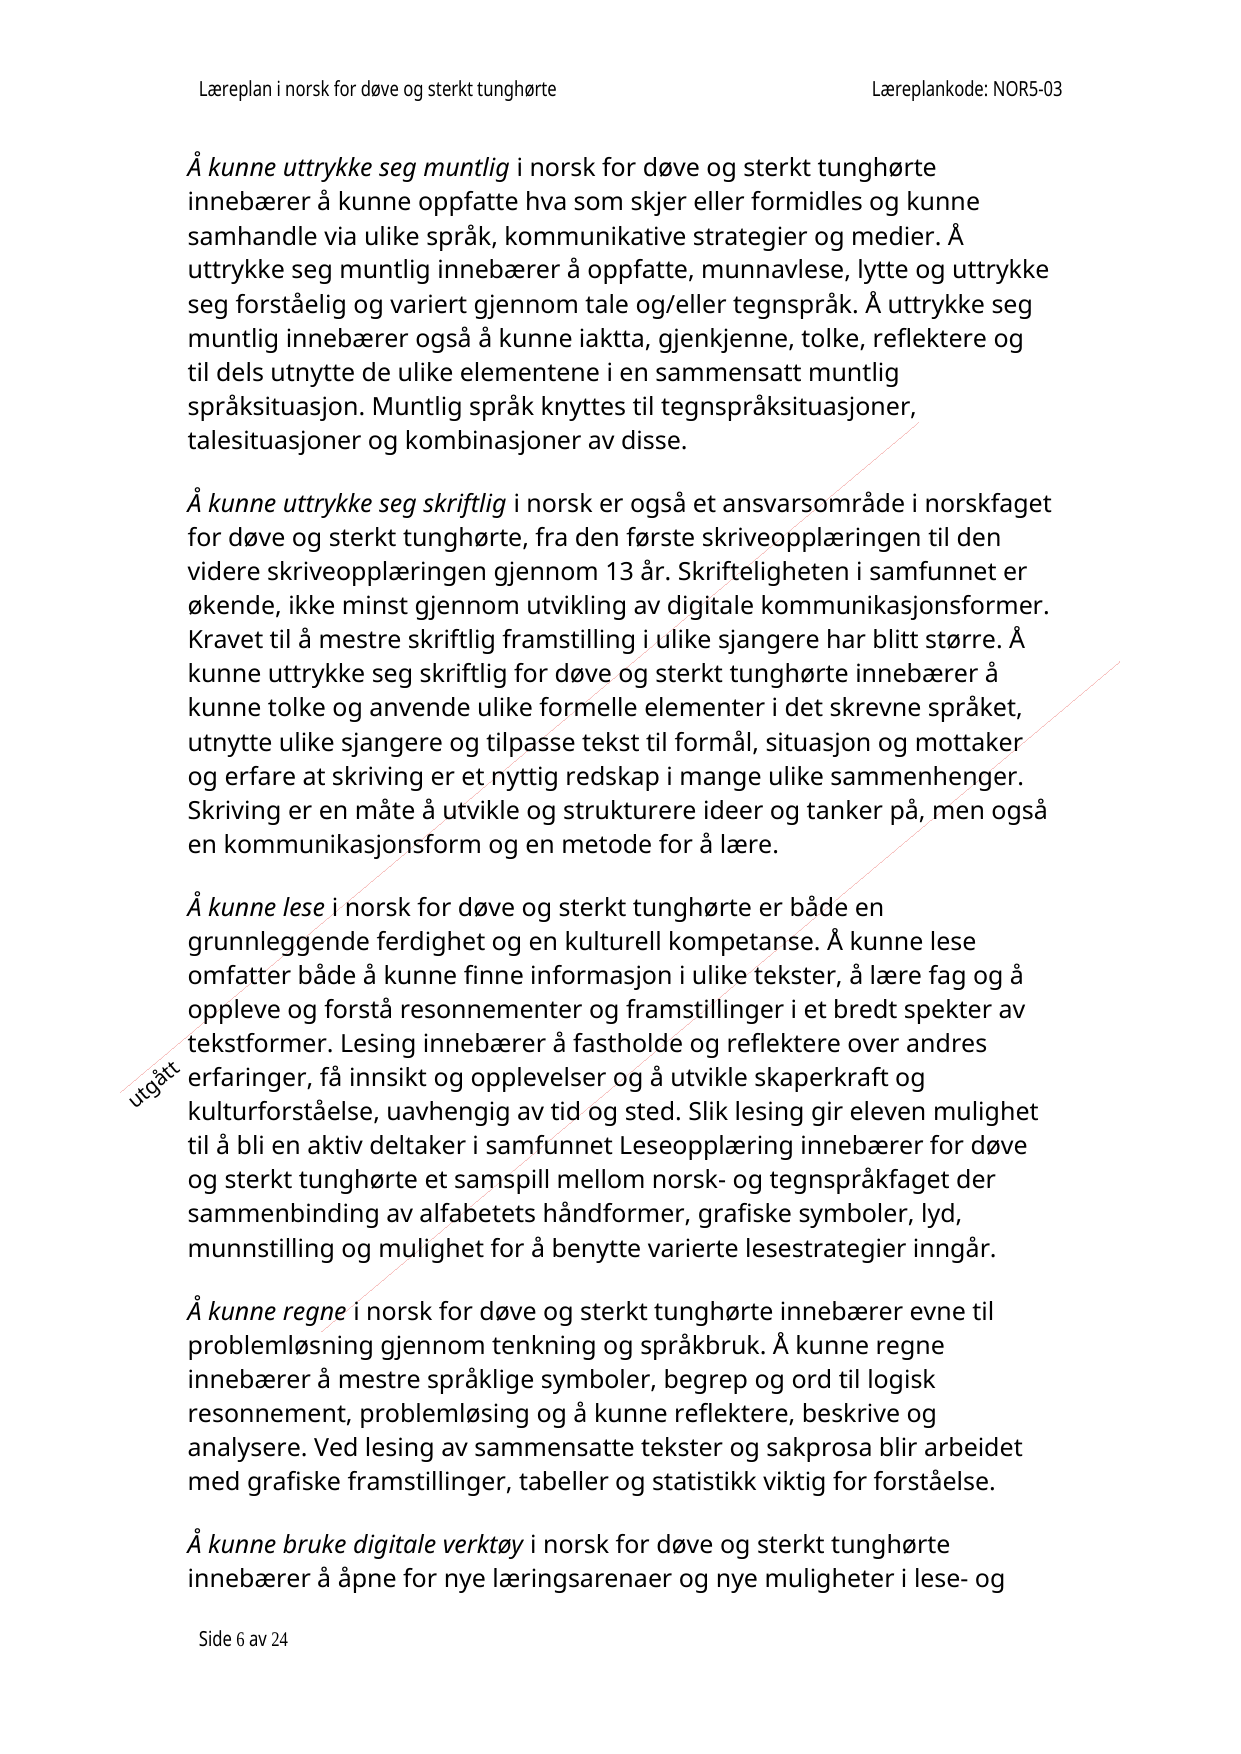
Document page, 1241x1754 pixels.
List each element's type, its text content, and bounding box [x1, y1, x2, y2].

text Å kunne lese i norsk for døve og sterkt tunghørte er både en grunnleggende ferdighet og en kulturell kompetanse. Å kunne lese omfatter både å kunne finne informasjon i ulike tekster, å lære fag og å oppleve og forstå resonnementer og framstillinger i et bredt spekter av tekstformer. Lesing innebærer å fastholde og reflektere over andres erfaringer, få innsikt og opplevelser og å utvikle skaperkraft og kulturforståelse, uavhengig av tid og sted. Slik lesing gir eleven mulighet til å bli en aktiv deltaker i samfunnet Leseopplæring innebærer for døve og sterkt tunghørte et samspill mellom norsk- og tegnspråkfaget der sammenbinding av alfabetets håndformer, grafiske symboler, lyd, munnstilling og mulighet for å benytte varierte lesestrategier inngår. [187, 889, 847, 1264]
text Å kunne lese i norsk for døve og sterkt tunghørte er både en grunnleggende ferdighet og en kulturell kompetanse. Å kunne lese omfatter både å kunne finne informasjon i ulike tekster, å lære fag og å oppleve og forstå resonnementer og framstillinger i et bredt spekter av tekstformer. Lesing innebærer å fastholde og reflektere over andres erfaringer, få innsikt og opplevelser og å utvikle skaperkraft og kulturforståelse, uavhengig av tid og sted. Slik lesing gir eleven mulighet til å bli en aktiv deltaker i samfunnet Leseopplæring innebærer for døve og sterkt tunghørte et samspill mellom norsk- og tegnspråkfaget der sammenbinding av alfabetets håndformer, grafiske symboler, lyd, munnstilling og mulighet for å benytte varierte lesestrategier inngår. [187, 889, 361, 1035]
text Å kunne regne i norsk for døve og sterkt tunghørte innebærer evne til problemløsning gjennom tenkning og språkbruk. Å kunne regne innebærer å mestre språklige symboler, begrep og ord til logisk resonnement, problemløsing og å kunne reflektere, beskrive og analysere. Ved lesing av sammensatte tekster og sakprosa blir arbeidet med grafiske framstillinger, tabeller og statistikk viktig for forståelse. [187, 1293, 1053, 1498]
text Å kunne uttrykke seg muntlig i norsk for døve og sterkt tunghørte innebærer å kunne oppfatte hva som skjer eller formidles og kunne samhandle via ulike språk, kommunikative strategier og medier. Å uttrykke seg muntlig innebærer å oppfatte, munnavlese, lytte og uttrykke seg forståelig og variert gjennom tale og/eller tegnspråk. Å uttrykke seg muntlig innebærer også å kunne iaktta, gjenkjenne, tolke, reflektere og til dels utnytte de ulike elementene i en sammensatt muntlig språksituasjon. Muntlig språk knyttes til tegnspråksituasjoner, talesituasjoner og kombinasjoner av disse. [187, 150, 1053, 457]
text Å kunne uttrykke seg skriftlig i norsk er også et ansvarsområde i norskfaget for døve og sterkt tunghørte, fra den første skriveopplæringen til den videre skriveopplæringen gjennom 13 år. Skrifteligheten i samfunnet er økende, ikke minst gjennom utvikling av digitale kommunikasjonsformer. Kravet til å mestre skriftlig framstilling i ulike sjangere har blitt større. Å kunne uttrykke seg skriftlig for døve og sterkt tunghørte innebærer å kunne tolke og anvende ulike formelle elementer i det skrevne språket, utnytte ulike sjangere og tilpasse tekst til formål, situasjon og mottaker og erfare at skriving er et nyttig redskap i mange ulike sammenhenger. Skriving er en måte å utvikle og strukturere ideer og tanker på, men også en kommunikasjonsform og en metode for å lære. [399, 486, 1053, 860]
text Å kunne uttrykke seg skriftlig i norsk er også et ansvarsområde i norskfaget for døve og sterkt tunghørte, fra den første skriveopplæringen til den videre skriveopplæringen gjennom 13 år. Skrifteligheten i samfunnet er økende, ikke minst gjennom utvikling av digitale kommunikasjonsformer. Kravet til å mestre skriftlig framstilling i ulike sjangere har blitt større. Å kunne uttrykke seg skriftlig for døve og sterkt tunghørte innebærer å kunne tolke og anvende ulike formelle elementer i det skrevne språket, utnytte ulike sjangere og tilpasse tekst til formål, situasjon og mottaker og erfare at skriving er et nyttig redskap i mange ulike sammenhenger. Skriving er en måte å utvikle og strukturere ideer og tanker på, men også en kommunikasjonsform og en metode for å lære. [187, 486, 841, 860]
text Å kunne uttrykke seg skriftlig i norsk er også et ansvarsområde i norskfaget for døve og sterkt tunghørte, fra den første skriveopplæringen til den videre skriveopplæringen gjennom 13 år. Skrifteligheten i samfunnet er økende, ikke minst gjennom utvikling av digitale kommunikasjonsformer. Kravet til å mestre skriftlig framstilling i ulike sjangere har blitt større. Å kunne uttrykke seg skriftlig for døve og sterkt tunghørte innebærer å kunne tolke og anvende ulike formelle elementer i det skrevne språket, utnytte ulike sjangere og tilpasse tekst til formål, situasjon og mottaker og erfare at skriving er et nyttig redskap i mange ulike sammenhenger. Skriving er en måte å utvikle og strukturere ideer og tanker på, men også en kommunikasjonsform og en metode for å lære. [885, 719, 1053, 860]
text Å kunne lese i norsk for døve og sterkt tunghørte er både en grunnleggende ferdighet og en kulturell kompetanse. Å kunne lese omfatter både å kunne finne informasjon i ulike tekster, å lære fag og å oppleve og forstå resonnementer og framstillinger i et bredt spekter av tekstformer. Lesing innebærer å fastholde og reflektere over andres erfaringer, få innsikt og opplevelser og å utvikle skaperkraft og kulturforståelse, uavhengig av tid og sted. Slik lesing gir eleven mulighet til å bli en aktiv deltaker i samfunnet Leseopplæring innebærer for døve og sterkt tunghørte et samspill mellom norsk- og tegnspråkfaget der sammenbinding av alfabetets håndformer, grafiske symboler, lyd, munnstilling og mulighet for å benytte varierte lesestrategier inngår. [404, 889, 1053, 1264]
text Å kunne bruke digitale verktøy i norsk for døve og sterkt tunghørte innebærer å åpne for nye læringsarenaer og nye muligheter i lese- og [187, 1527, 1053, 1595]
